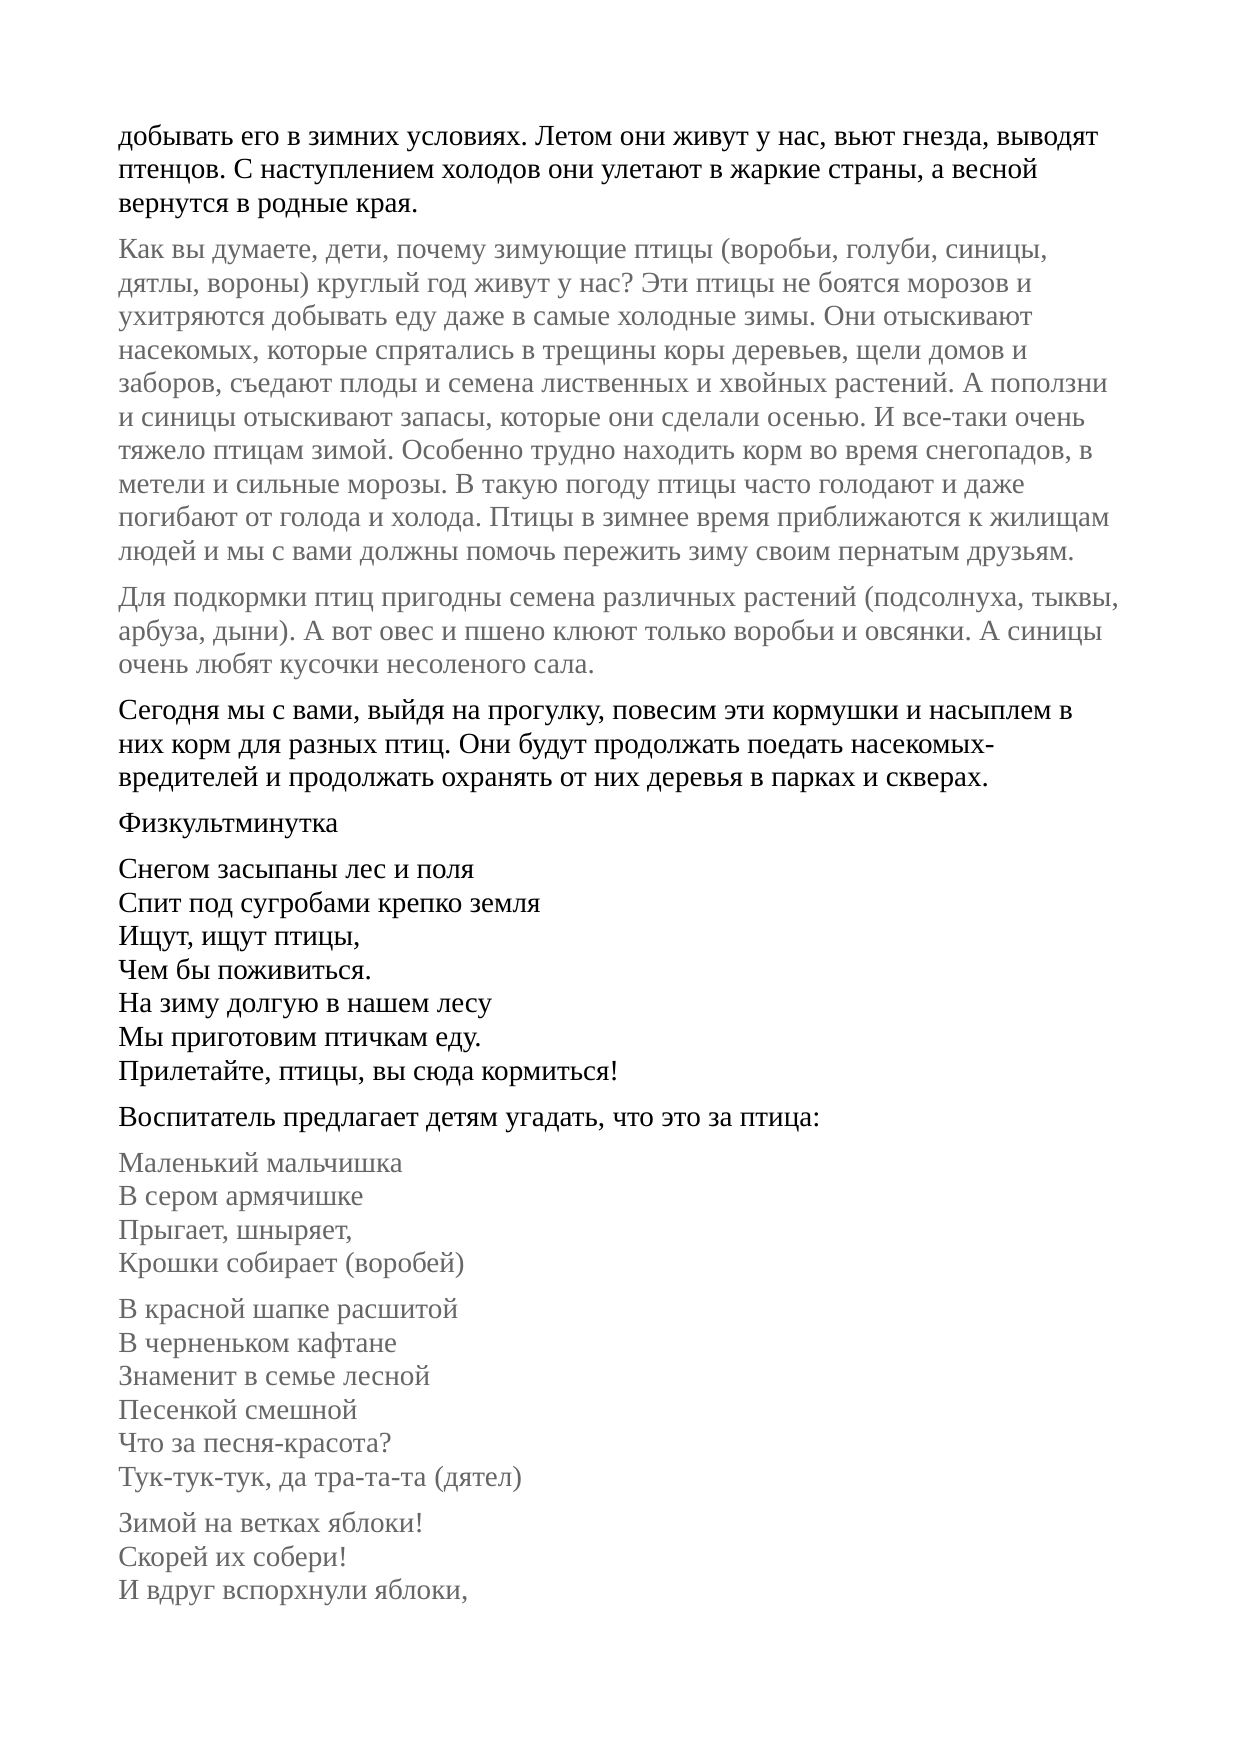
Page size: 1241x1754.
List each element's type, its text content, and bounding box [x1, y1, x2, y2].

text добывать его в зимних условиях. Летом они живут у нас, вьют гнезда, выводят птенцов. С наступлением холодов они улетают в жаркие страны, а весной вернутся в родные края. [118, 118, 1122, 219]
text Как вы думаете, дети, почему зимующие птицы (воробьи, голуби, синицы, дятлы, вороны) круглый год живут у нас? Эти птицы не боятся морозов и ухитряются добывать еду даже в самые холодные зимы. Они отыскивают насекомых, которые спрятались в трещины коры деревьев, щели домов и заборов, съедают плоды и семена лиственных и хвойных растений. А поползни и синицы отыскивают запасы, которые они сделали осенью. И все-таки очень тяжело птицам зимой. Особенно трудно находить корм во время снегопадов, в метели и сильные морозы. В такую погоду птицы часто голодают и даже погибают от голода и холода. Птицы в зимнее время приближаются к жилищам людей и мы с вами должны помочь пережить зиму своим пернатым друзьям. [118, 231, 1122, 567]
text Для подкормки птиц пригодны семена различных растений (подсолнуха, тыквы, арбуза, дыни). А вот овес и пшено клюют только воробьи и овсянки. А синицы очень любят кусочки несоленого сала. [118, 579, 1122, 680]
text В красной шапке расшитой В черненьком кафтане Знаменит в семье лесной Песенкой смешной Что за песня-красота? Тук-тук-тук, да тра-та-та (дятел) [118, 1291, 1122, 1493]
text Маленький мальчишка В сером армячишке Прыгает, шныряет, Крошки собирает (воробей) [118, 1145, 1122, 1279]
text Физкультминутка [118, 805, 1122, 839]
text Снегом засыпаны лес и поля Спит под сугробами крепко земля Ищут, ищут птицы, Чем бы поживиться. На зиму долгую в нашем лесу Мы приготовим птичкам еду. Прилетайте, птицы, вы сюда кормиться! [118, 851, 1122, 1086]
text Зимой на ветках яблоки! Скорей их собери! И вдруг вспорхнули яблоки, [118, 1505, 1122, 1606]
text Воспитатель предлагает детям угадать, что это за птица: [118, 1099, 1122, 1132]
text Сегодня мы с вами, выйдя на прогулку, повесим эти кормушки и насыплем в них корм для разных птиц. Они будут продолжать поедать насекомых-вредителей и продолжать охранять от них деревья в парках и скверах. [118, 692, 1122, 793]
